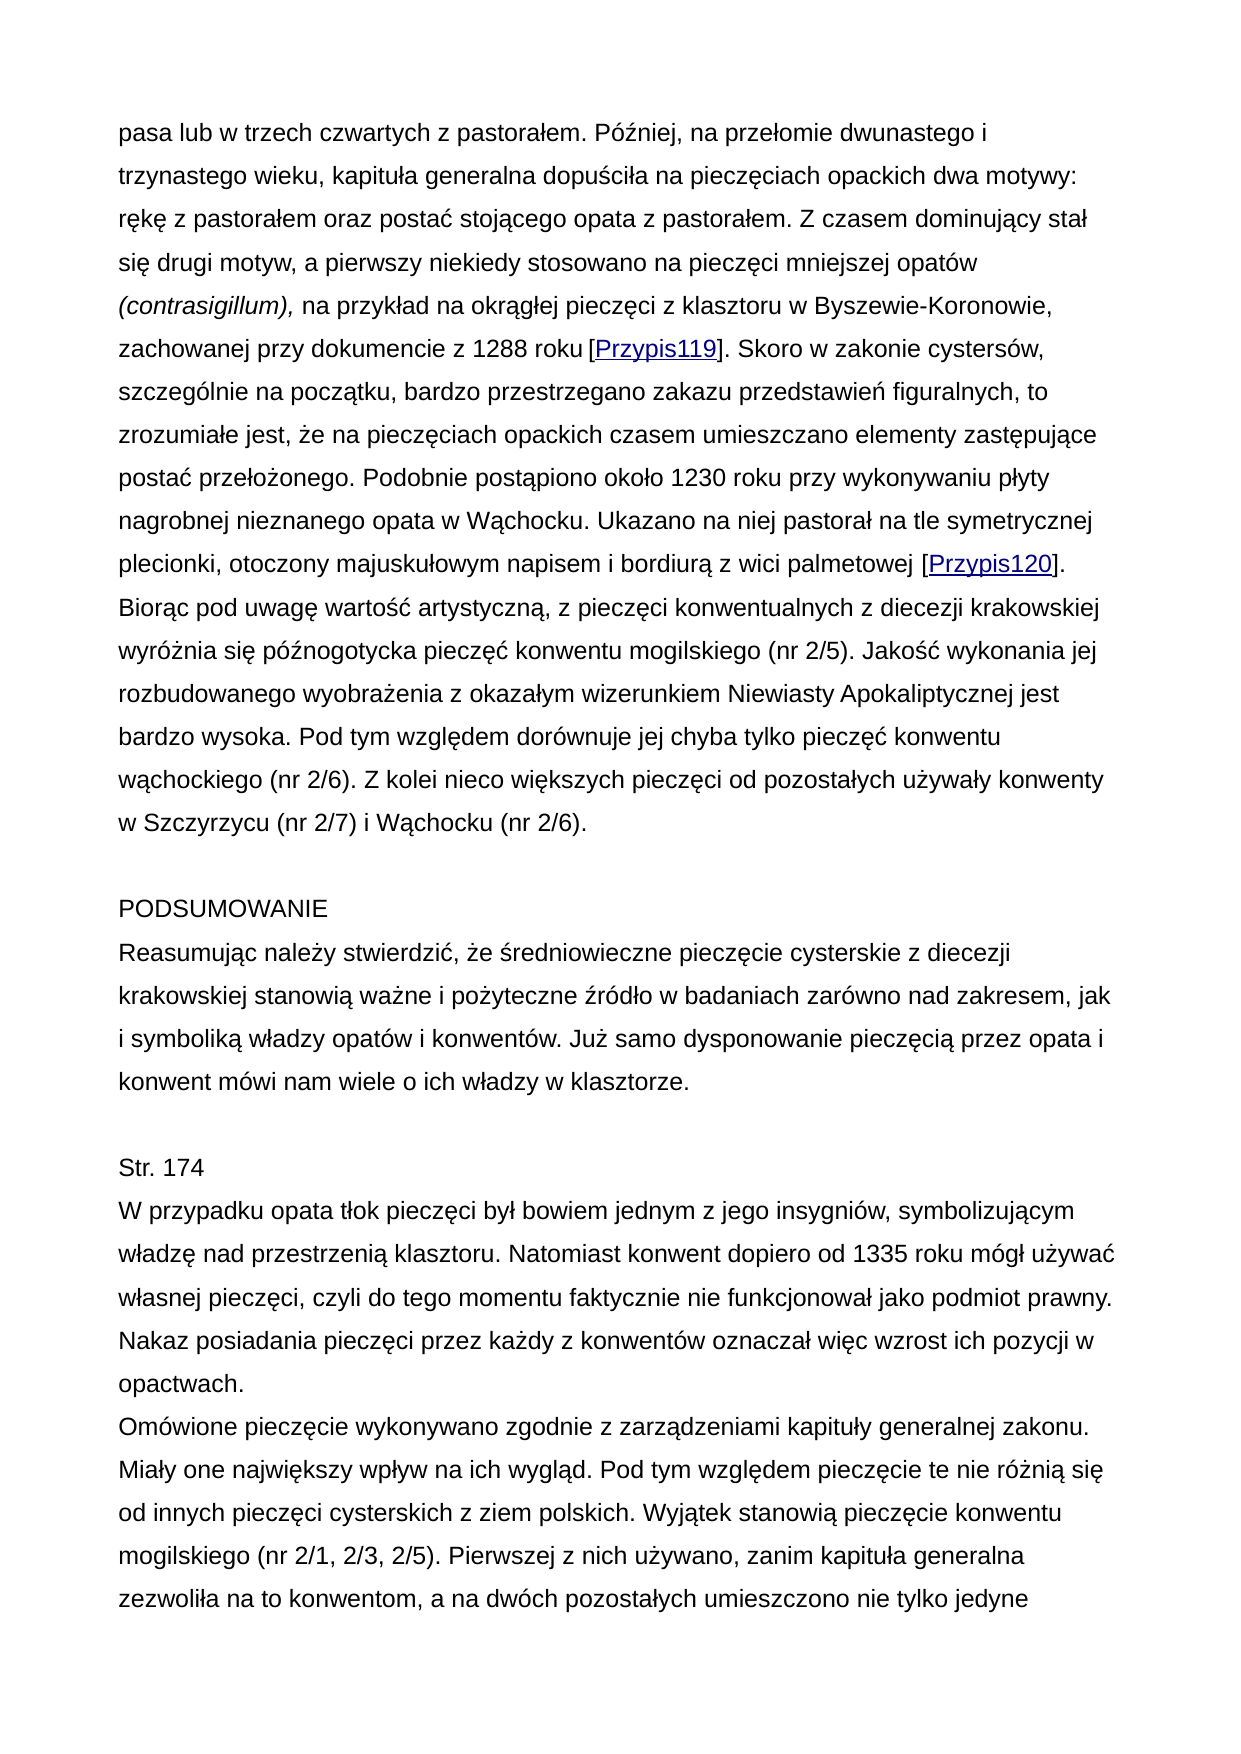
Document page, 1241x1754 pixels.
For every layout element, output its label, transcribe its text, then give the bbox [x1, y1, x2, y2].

text Omówione pieczęcie wykonywano zgodnie z zarządzeniami kapituły generalnej zakonu. Miały one największy wpływ na ich wygląd. Pod tym względem pieczęcie te nie różnią się od innych pieczęci cysterskich z ziem polskich. Wyjątek stanowią pieczęcie konwentu mogilskiego (nr 2/1, 2/3, 2/5). Pierwszej z nich używano, zanim kapituła generalna zezwoliła na to konwentom, a na dwóch pozostałych umieszczono nie tylko jedyne [118, 1412, 1122, 1613]
text Reasumując należy stwierdzić, że średniowieczne pieczęcie cysterskie z diecezji krakowskiej stanowią ważne i pożyteczne źródło w badaniach zarówno nad zakresem, jak i symboliką władzy opatów i konwentów. Już samo dysponowanie pieczęcią przez opata i konwent mówi nam wiele o ich władzy w klasztorze. [118, 937, 1122, 1096]
text W przypadku opata tłok pieczęci był bowiem jednym z jego insygniów, symbolizującym władzę nad przestrzenią klasztoru. Natomiast konwent dopiero od 1335 roku mógł używać własnej pieczęci, czyli do tego momentu faktycznie nie funkcjonował jako podmiot prawny. Nakaz posiadania pieczęci przez każdy z konwentów oznaczał więc wzrost ich pozycji w opactwach. [118, 1196, 1122, 1397]
text Biorąc pod uwagę wartość artystyczną, z pieczęci konwentualnych z diecezji krakowskiej wyróżnia się późnogotycka pieczęć konwentu mogilskiego (nr 2/5). Jakość wykonania jej rozbudowanego wyobrażenia z okazałym wizerunkiem Niewiasty Apokaliptycznej jest bardzo wysoka. Pod tym względem dorównuje jej chyba tylko pieczęć konwentu wąchockiego (nr 2/6). Z kolei nieco większych pieczęci od pozostałych używały konwenty w Szczyrzycu (nr 2/7) i Wąchocku (nr 2/6). [118, 592, 1122, 837]
text Str. 174 [118, 1153, 1122, 1182]
text pasa lub w trzech czwartych z pastorałem. Później, na przełomie dwunastego i trzynastego wieku, kapituła generalna dopuściła na pieczęciach opackich dwa motywy: rękę z pastorałem oraz postać stojącego opata z pastorałem. Z czasem dominujący stał się drugi motyw, a pierwszy niekiedy stosowano na pieczęci mniejszej opatów (contrasigillum), na przykład na okrągłej pieczęci z klasztoru w Byszewie-Koronowie, zachowanej przy dokumencie z 1288 roku [Przypis119]. Skoro w zakonie cystersów, szczególnie na początku, bardzo przestrzegano zakazu przedstawień figuralnych, to zrozumiałe jest, że na pieczęciach opackich czasem umieszczano elementy zastępujące postać przełożonego. Podobnie postąpiono około 1230 roku przy wykonywaniu płyty nagrobnej nieznanego opata w Wąchocku. Ukazano na niej pastorał na tle symetrycznej plecionki, otoczony majuskułowym napisem i bordiurą z wici palmetowej [Przypis120]. [118, 118, 1122, 578]
subtitle PODSUMOWANIE [118, 894, 1122, 923]
